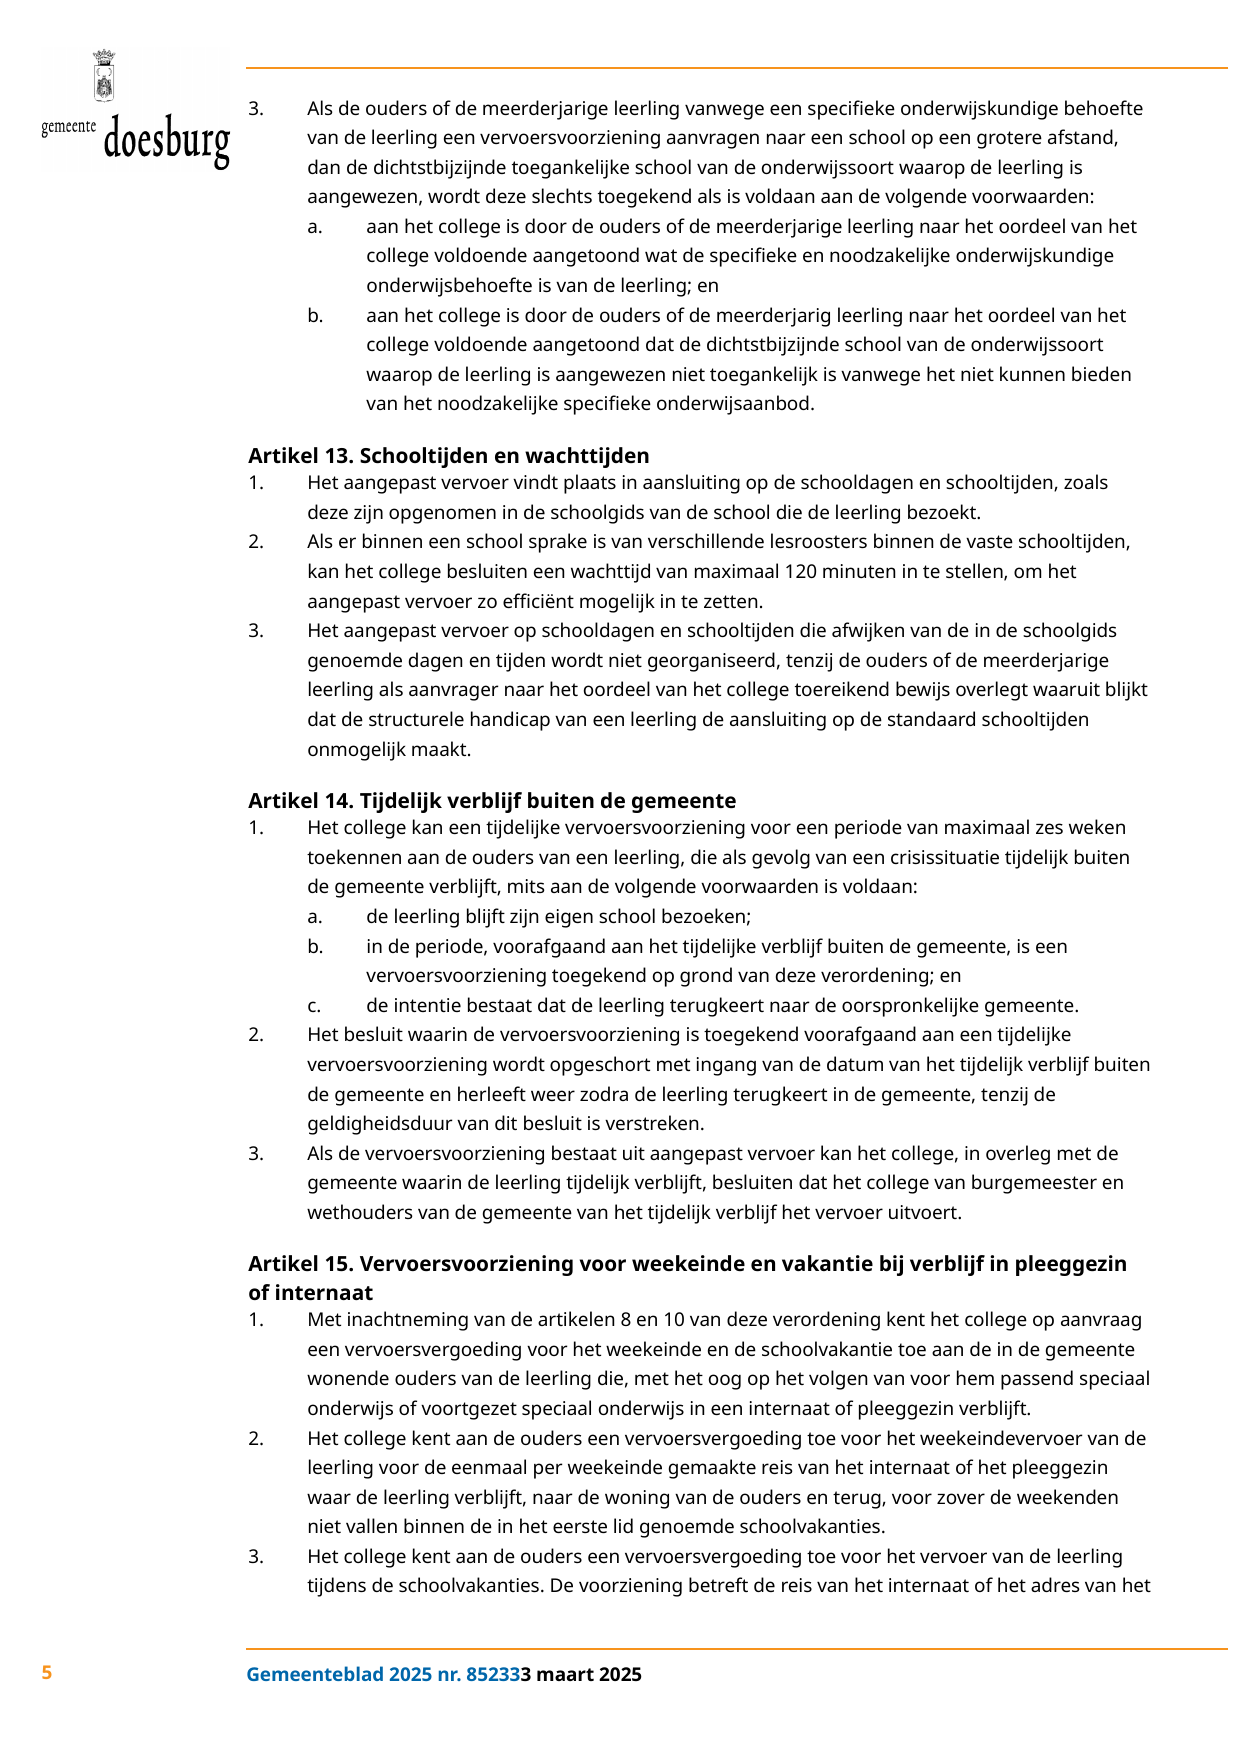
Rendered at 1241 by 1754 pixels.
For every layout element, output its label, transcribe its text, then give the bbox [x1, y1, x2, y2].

list aan het college is door de ouders of de meerderjarige leerling naar het oordeel van het college voldoende aangetoond wat de specifieke en noodzakelijke onderwijskundige onderwijsbehoefte is van de leerling; en [307, 213, 1152, 298]
list Het college kan een tijdelijke vervoersvoorziening voor een periode van maximaal zes weken toekennen aan de ouders van een leerling, die als gevolg van een crisissituatie tijdelijk buiten de gemeente verblijft, mits aan de volgende voorwaarden is voldaan: [248, 814, 1152, 899]
text Artikel 15. Vervoersvoorziening voor weekeinde en vakantie bij verblijf in pleeggezin of internaat [248, 1249, 1152, 1306]
list Met inachtneming van de artikelen 8 en 10 van deze verordening kent het college op aanvraag een vervoersvergoeding voor het weekeinde en de schoolvakantie toe aan de in de gemeente wonende ouders van de leerling die, met het oog op het volgen van voor hem passend speciaal onderwijs of voortgezet speciaal onderwijs in een internaat of pleeggezin verblijft. [248, 1306, 1152, 1421]
list Het college kent aan de ouders een vervoersvergoeding toe voor het vervoer van de leerling tijdens de schoolvakanties. De voorziening betreft de reis van het internaat of het adres van het [248, 1543, 1152, 1598]
text Artikel 14. Tijdelijk verblijf buiten de gemeente [248, 786, 1152, 814]
list Als er binnen een school sprake is van verschillende lesroosters binnen de vaste schooltijden, kan het college besluiten een wachttijd van maximaal 120 minuten in te stellen, om het aangepast vervoer zo efficiënt mogelijk in te zetten. [248, 529, 1152, 613]
picture [41, 47, 231, 172]
list Het aangepast vervoer vindt plaats in aansluiting op de schooldagen en schooltijden, zoals deze zijn opgenomen in de schoolgids van de school die de leerling bezoekt. [248, 469, 1152, 525]
list Het besluit waarin de vervoersvoorziening is toegekend voorafgaand aan een tijdelijke vervoersvoorziening wordt opgeschort met ingang van de datum van het tijdelijk verblijf buiten de gemeente en herleeft weer zodra de leerling terugkeert in de gemeente, tenzij de geldigheidsduur van dit besluit is verstreken. [248, 1022, 1152, 1136]
list de leerling blijft zijn eigen school bezoeken; [307, 903, 1152, 929]
list aan het college is door de ouders of de meerderjarig leerling naar het oordeel van het college voldoende aangetoond dat de dichtstbijzijnde school van de onderwijssoort waarop de leerling is aangewezen niet toegankelijk is vanwege het niet kunnen bieden van het noodzakelijke specifieke onderwijsaanbod. [307, 302, 1152, 416]
list Het college kent aan de ouders een vervoersvergoeding toe voor het weekeindevervoer van de leerling voor de eenmaal per weekeinde gemaakte reis van het internaat of het pleeggezin waar de leerling verblijft, naar de woning van de ouders en terug, voor zover de weekenden niet vallen binnen de in het eerste lid genoemde schoolvakanties. [248, 1425, 1152, 1539]
list in de periode, voorafgaand aan het tijdelijke verblijf buiten de gemeente, is een vervoersvoorziening toegekend op grond van deze verordening; en [307, 933, 1152, 988]
list Als de ouders of de meerderjarige leerling vanwege een specifieke onderwijskundige behoefte van de leerling een vervoersvoorziening aanvragen naar een school op een grotere afstand, dan de dichtstbijzijnde toegankelijke school van de onderwijssoort waarop de leerling is aangewezen, wordt deze slechts toegekend als is voldaan aan de volgende voorwaarden: [248, 95, 1152, 209]
list Als de vervoersvoorziening bestaat uit aangepast vervoer kan het college, in overleg met de gemeente waarin de leerling tijdelijk verblijft, besluiten dat het college van burgemeester en wethouders van de gemeente van het tijdelijk verblijf het vervoer uitvoert. [248, 1140, 1152, 1225]
list Het aangepast vervoer op schooldagen en schooltijden die afwijken van de in de schoolgids genoemde dagen en tijden wordt niet georganiseerd, tenzij de ouders of de meerderjarige leerling als aanvrager naar het oordeel van het college toereikend bewijs overlegt waaruit blijkt dat de structurele handicap van een leerling de aansluiting op de standaard schooltijden onmogelijk maakt. [248, 617, 1152, 761]
list de intentie bestaat dat de leerling terugkeert naar de oorspronkelijke gemeente. [307, 992, 1152, 1018]
text Artikel 13. Schooltijden en wachttijden [248, 441, 1152, 469]
